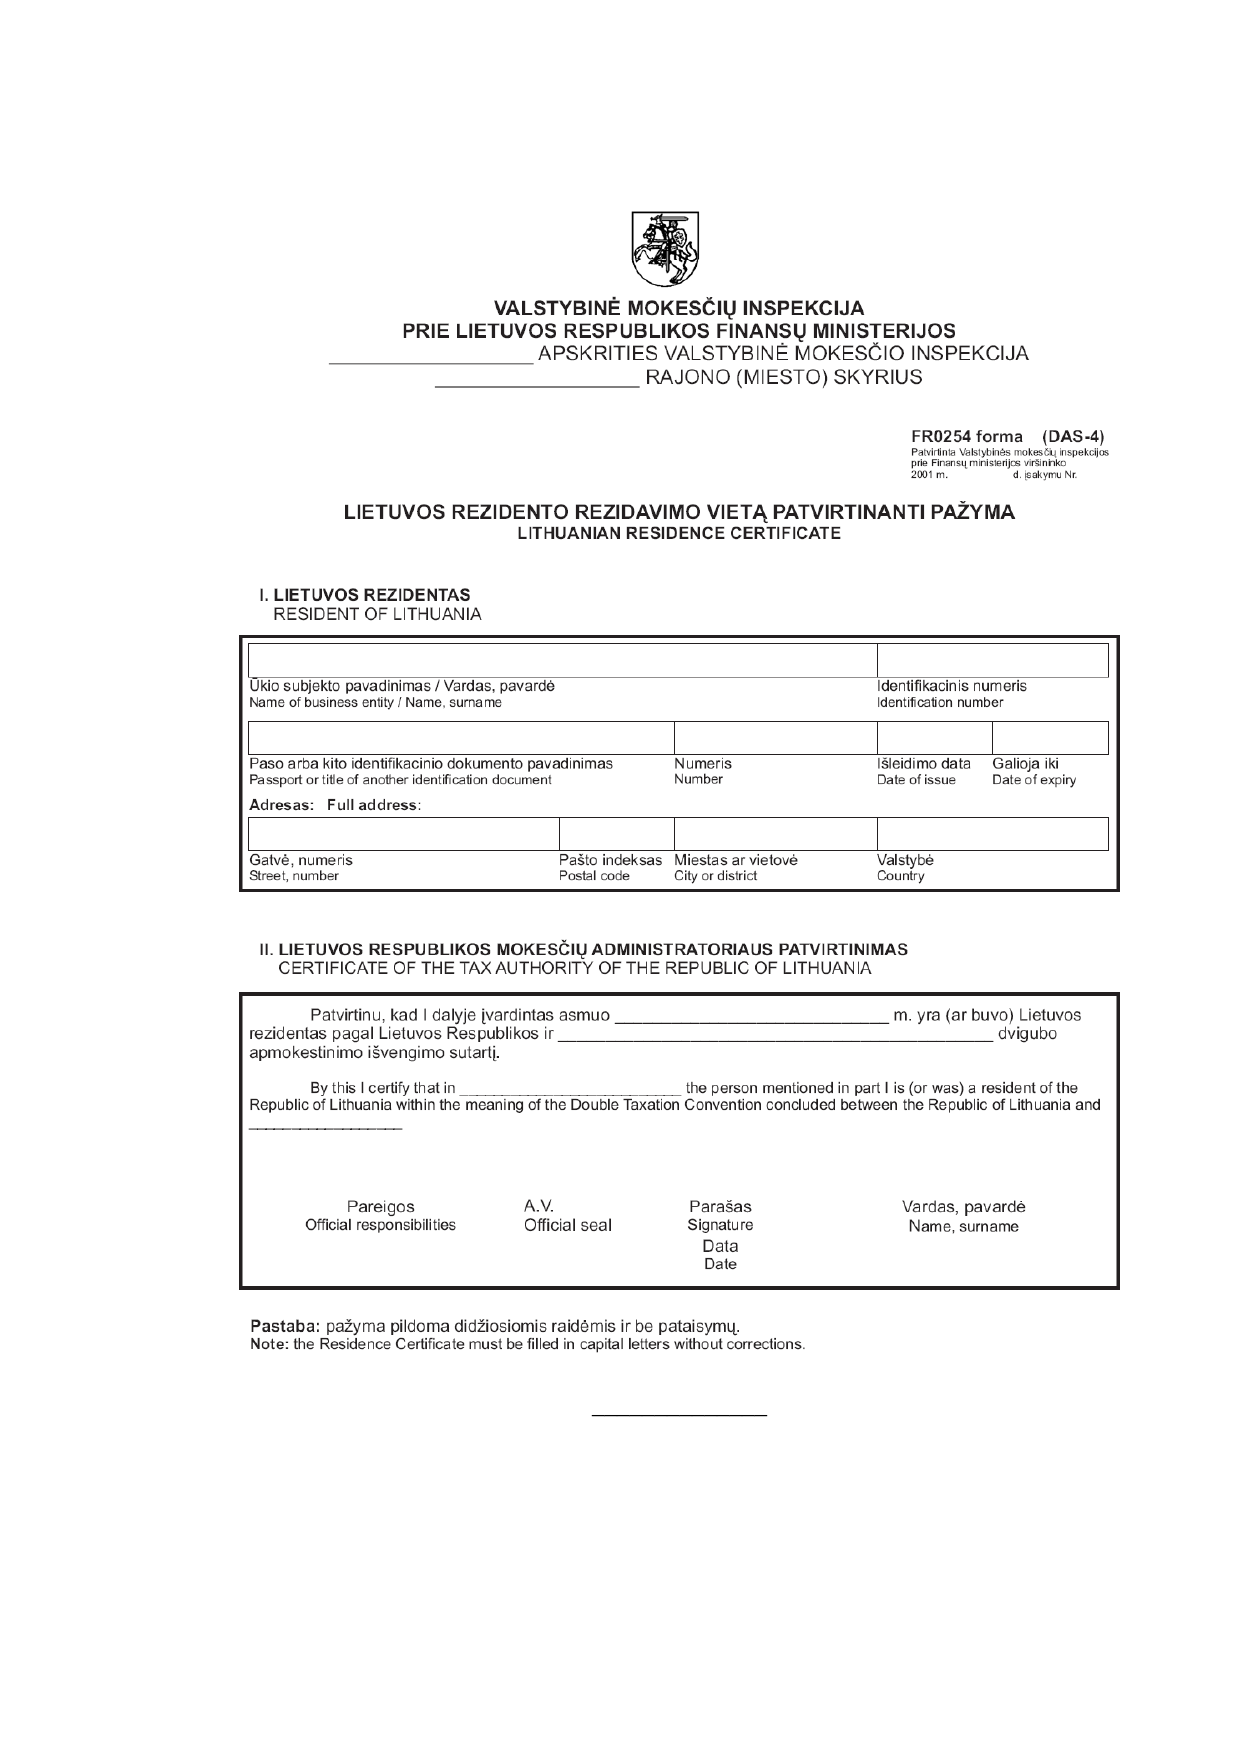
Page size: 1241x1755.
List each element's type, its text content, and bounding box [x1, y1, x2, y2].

text ______________ [177, 1391, 1181, 1419]
